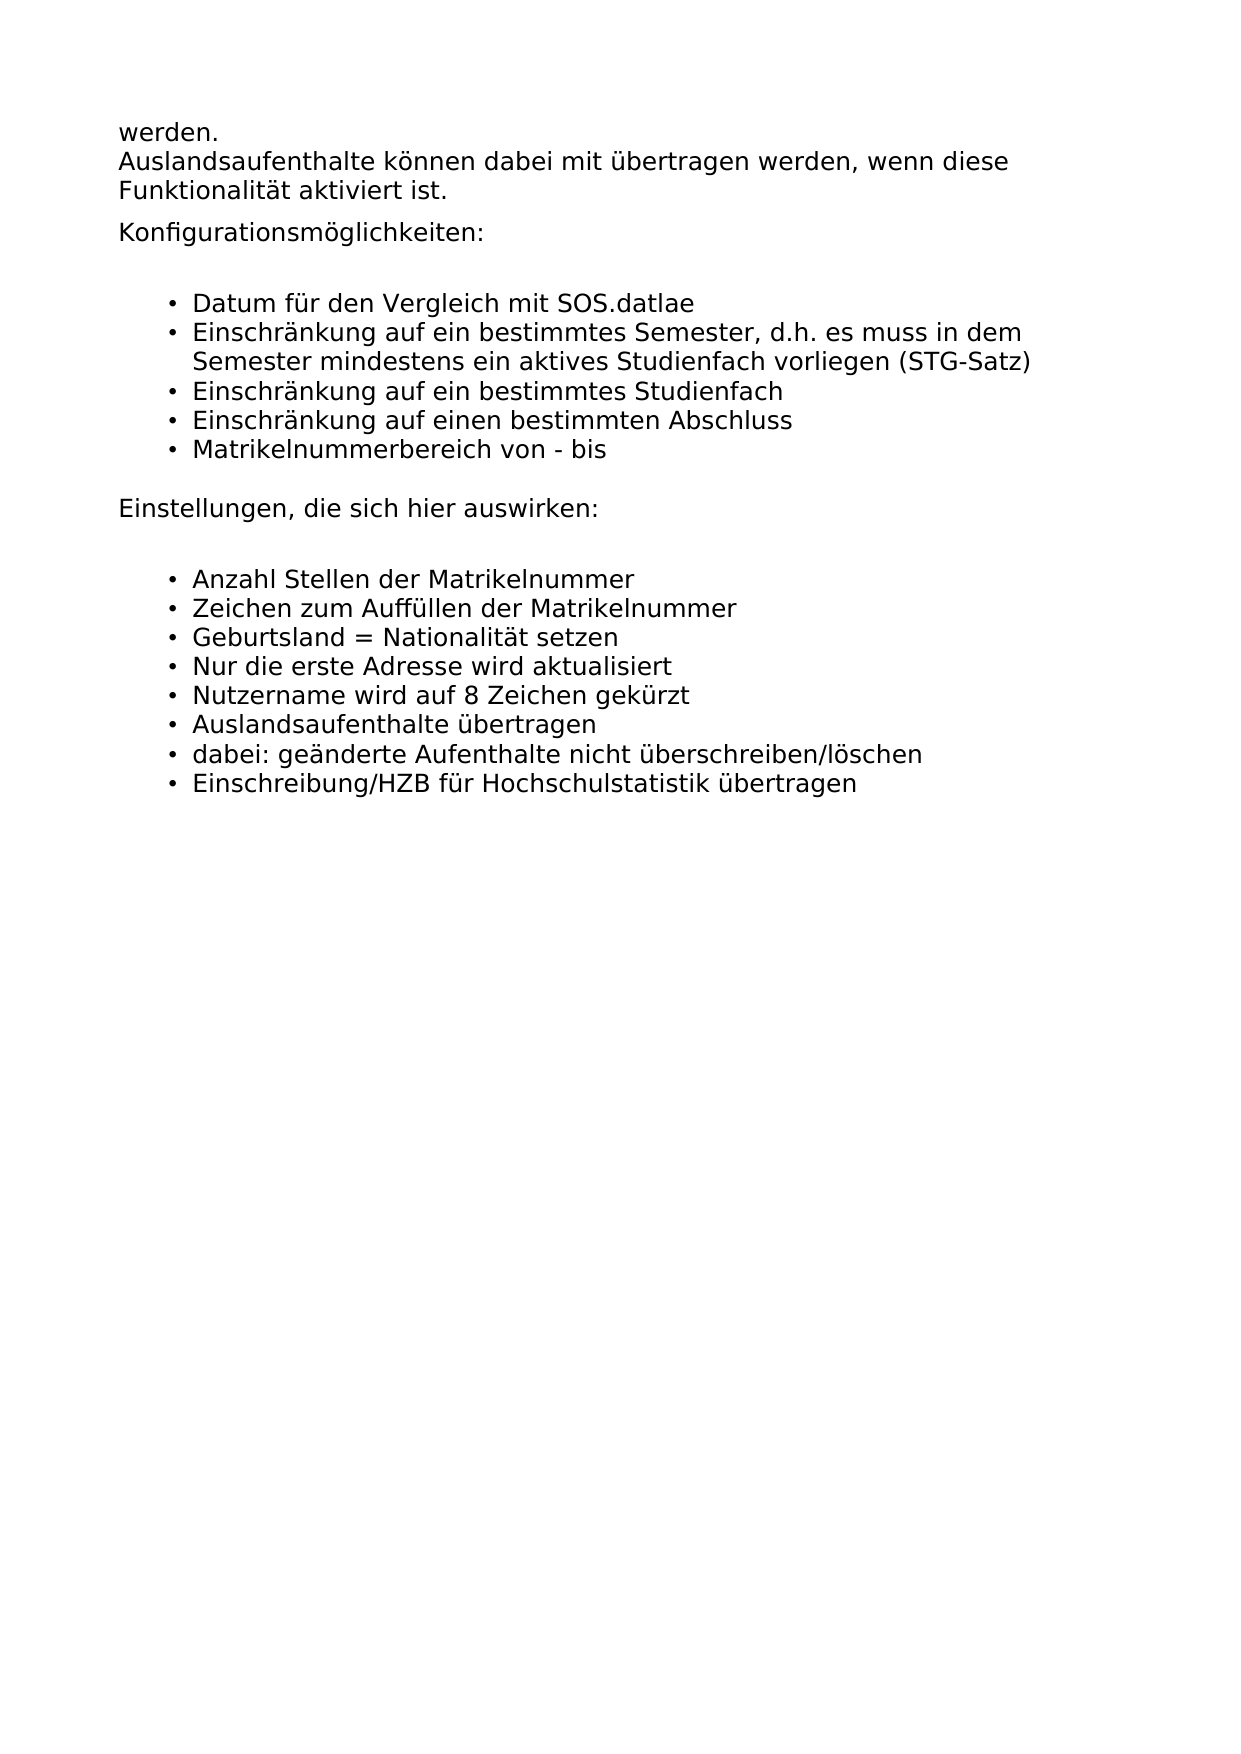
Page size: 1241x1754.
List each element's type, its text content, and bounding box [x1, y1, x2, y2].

list dabei: geänderte Aufenthalte nicht überschreiben/löschen [177, 740, 1122, 769]
list Nutzername wird auf 8 Zeichen gekürzt [177, 682, 1122, 711]
text werden. [118, 118, 1122, 147]
list Nur die erste Adresse wird aktualisiert [177, 652, 1122, 682]
text Einstellungen, die sich hier auswirken: [118, 494, 1122, 523]
list Matrikelnummerbereich von - bis [177, 435, 1122, 464]
list Einschränkung auf ein bestimmtes Studienfach [177, 377, 1122, 406]
list Einschränkung auf ein bestimmtes Semester, d.h. es muss in dem Semester mindestens ein aktives Studienfach vorliegen (STG-Satz) [177, 318, 1122, 377]
list Geburtsland = Nationalität setzen [177, 623, 1122, 652]
list Auslandsaufenthalte übertragen [177, 711, 1122, 740]
list Anzahl Stellen der Matrikelnummer [177, 565, 1122, 594]
list Einschränkung auf einen bestimmten Abschluss [177, 406, 1122, 435]
list Zeichen zum Auffüllen der Matrikelnummer [177, 594, 1122, 623]
text Auslandsaufenthalte können dabei mit übertragen werden, wenn diese Funktionalität aktiviert ist. [118, 147, 1122, 206]
list Einschreibung/HZB für Hochschulstatistik übertragen [177, 769, 1122, 798]
text Konfigurationsmöglichkeiten: [118, 218, 1122, 247]
list Datum für den Vergleich mit SOS.datlae [177, 289, 1122, 318]
